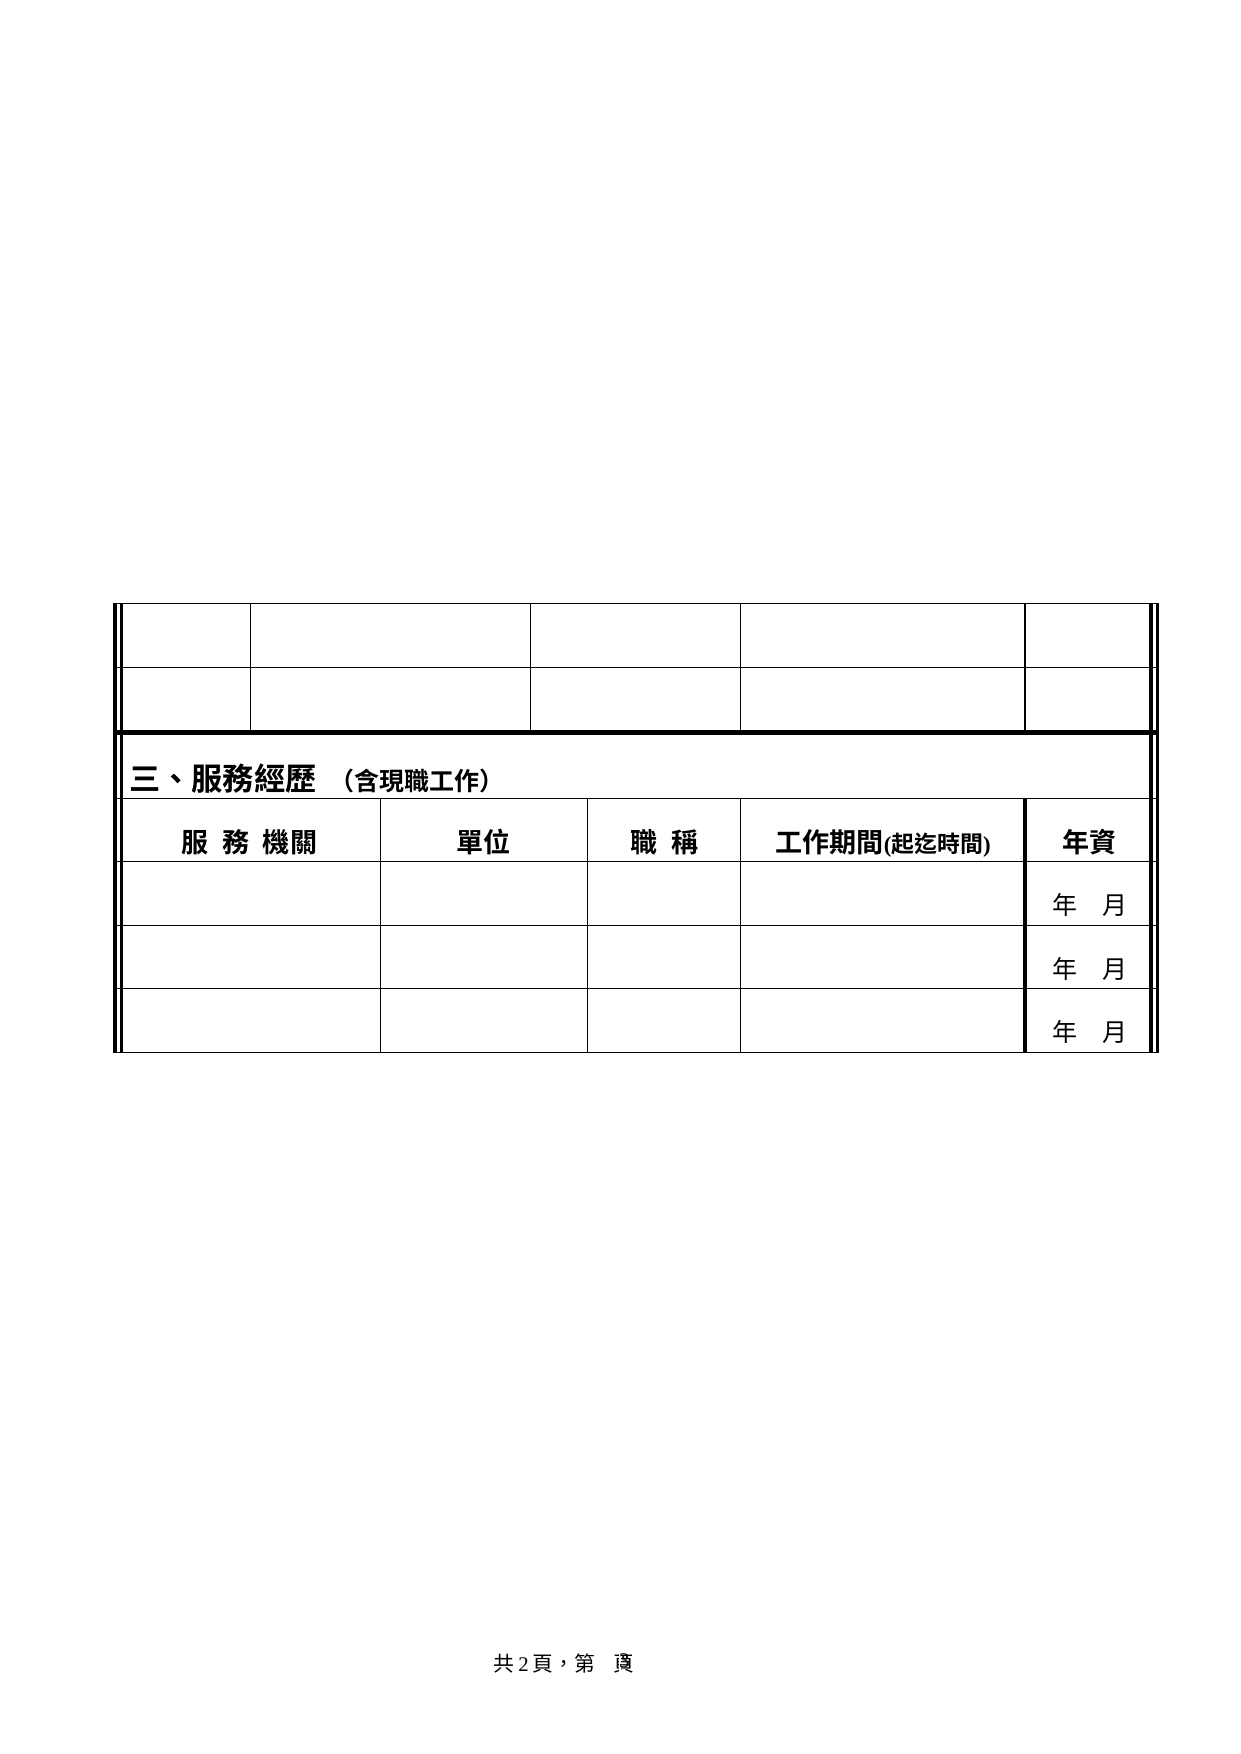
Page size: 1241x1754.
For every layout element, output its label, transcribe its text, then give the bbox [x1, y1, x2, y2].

table_cell [381, 926, 587, 988]
table_cell 三、服務經歷 （含現職工作） [123, 735, 1149, 798]
table_cell [741, 862, 1023, 925]
table_cell [588, 862, 740, 925]
table_cell [588, 989, 740, 1052]
table_cell [123, 668, 250, 730]
table_cell 年 月 [1027, 926, 1149, 988]
table_cell [1026, 604, 1149, 667]
table_cell 服 務 機關 [123, 799, 380, 861]
table_cell [123, 989, 380, 1052]
table_cell 年 月 [1027, 989, 1149, 1052]
table_cell [531, 604, 740, 667]
table_cell 年 月 [1027, 862, 1149, 925]
table_cell [1026, 668, 1149, 730]
table_cell [381, 989, 587, 1052]
table_cell [741, 604, 1024, 667]
table_cell [381, 862, 587, 925]
table_cell 單位 [381, 799, 587, 861]
table_cell [123, 862, 380, 925]
table_cell [741, 668, 1024, 730]
table_cell 職 稱 [588, 799, 740, 861]
table_cell [588, 926, 740, 988]
table_cell [251, 604, 530, 667]
table_cell 工作期間(起迄時間) [741, 799, 1023, 861]
table_cell [251, 668, 530, 730]
table_cell [741, 926, 1023, 988]
table_cell [123, 926, 380, 988]
table_cell [531, 668, 740, 730]
table_cell 年資 [1027, 799, 1149, 861]
table_cell [123, 604, 250, 667]
table_cell [741, 989, 1023, 1052]
